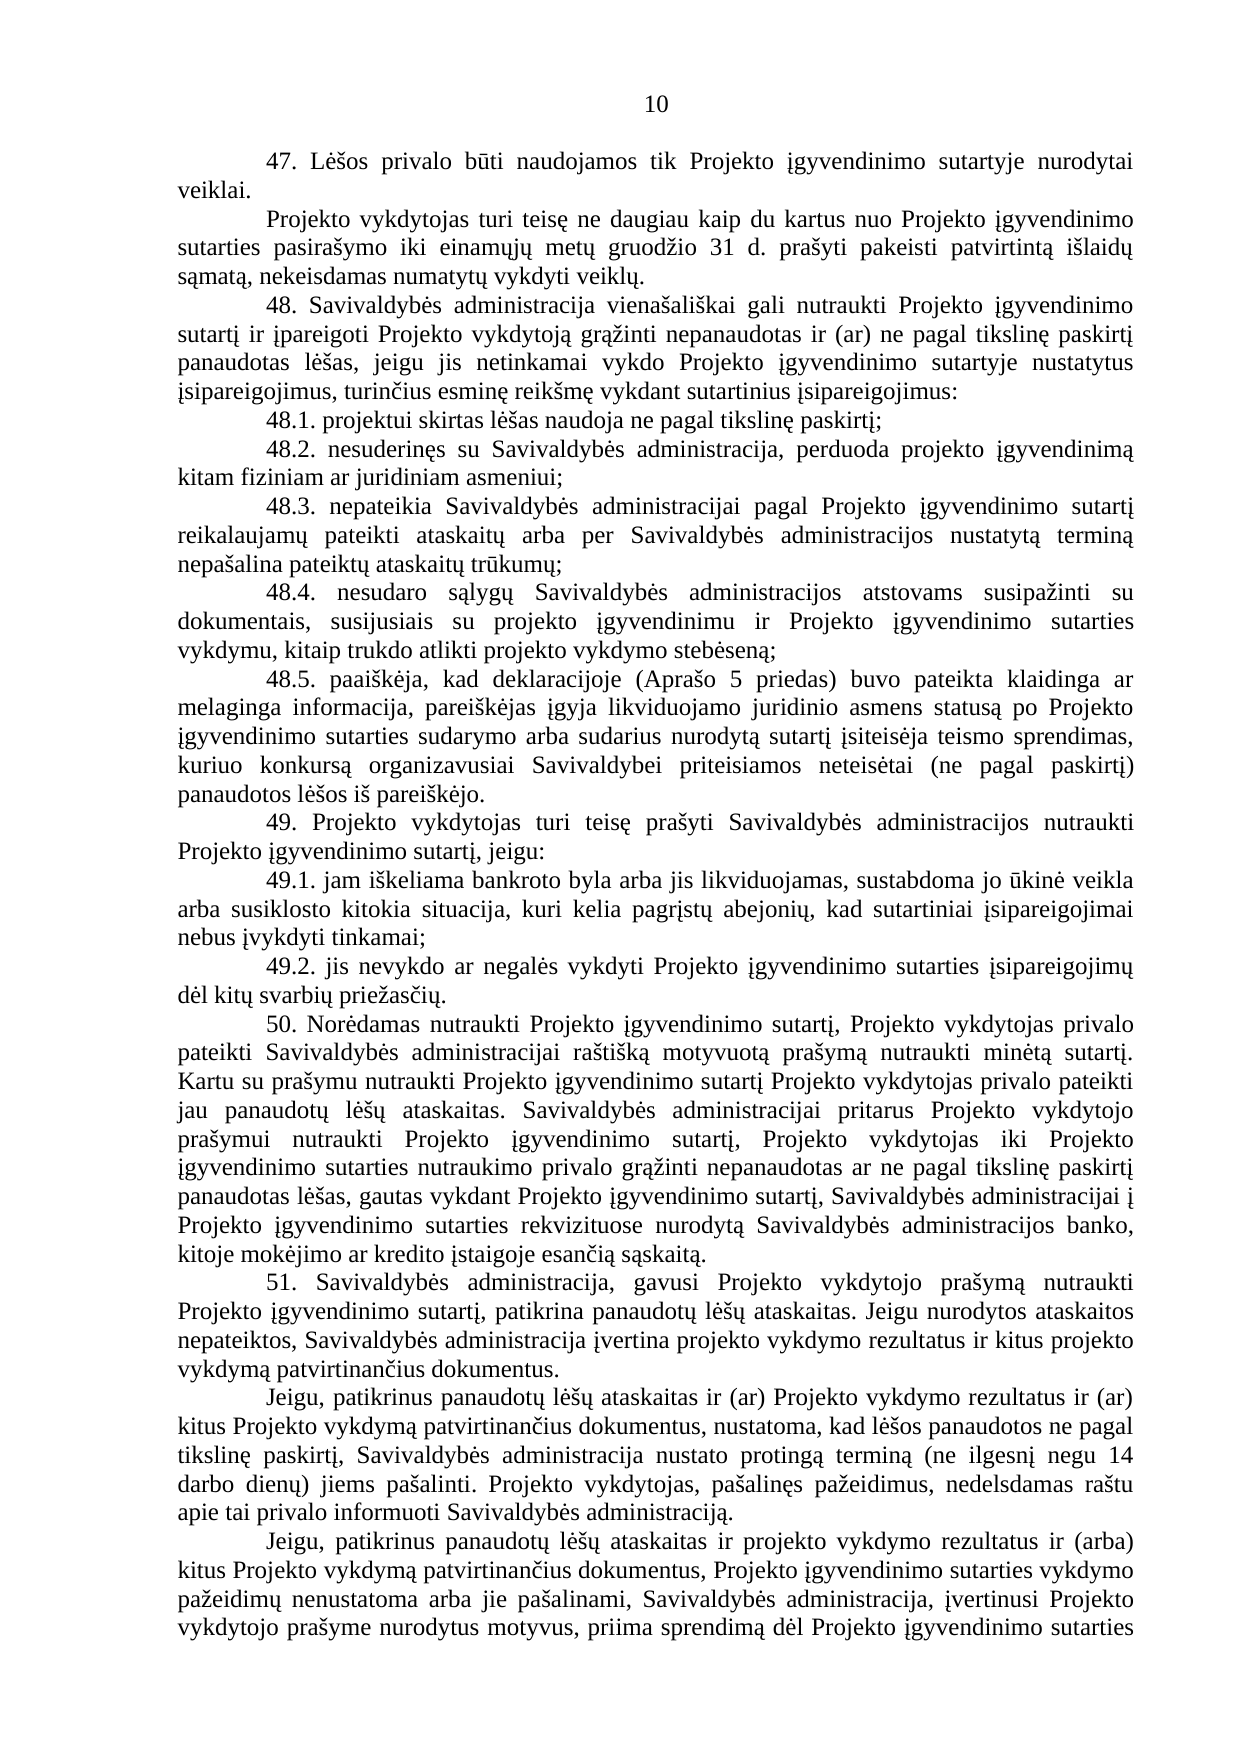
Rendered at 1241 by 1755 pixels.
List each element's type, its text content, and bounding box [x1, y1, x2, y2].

text 49. Projekto vykdytojas turi teisę prašyti Savivaldybės administracijos nutraukti Projekto įgyvendinimo sutartį, jeigu: [177, 807, 1134, 865]
text 47. Lėšos privalo būti naudojamos tik Projekto įgyvendinimo sutartyje nurodytai veiklai. [177, 146, 1134, 204]
text Projekto vykdytojas turi teisę ne daugiau kaip du kartus nuo Projekto įgyvendinimo sutarties pasirašymo iki einamųjų metų gruodžio 31 d. prašyti pakeisti patvirtintą išlaidų sąmatą, nekeisdamas numatytų vykdyti veiklų. [177, 204, 1134, 290]
text 51. Savivaldybės administracija, gavusi Projekto vykdytojo prašymą nutraukti Projekto įgyvendinimo sutartį, patikrina panaudotų lėšų ataskaitas. Jeigu nurodytos ataskaitos nepateiktos, Savivaldybės administracija įvertina projekto vykdymo rezultatus ir kitus projekto vykdymą patvirtinančius dokumentus. [177, 1267, 1134, 1382]
text 49.2. jis nevykdo ar negalės vykdyti Projekto įgyvendinimo sutarties įsipareigojimų dėl kitų svarbių priežasčių. [177, 951, 1134, 1009]
text 50. Norėdamas nutraukti Projekto įgyvendinimo sutartį, Projekto vykdytojas privalo pateikti Savivaldybės administracijai raštišką motyvuotą prašymą nutraukti minėtą sutartį. Kartu su prašymu nutraukti Projekto įgyvendinimo sutartį Projekto vykdytojas privalo pateikti jau panaudotų lėšų ataskaitas. Savivaldybės administracijai pritarus Projekto vykdytojo prašymui nutraukti Projekto įgyvendinimo sutartį, Projekto vykdytojas iki Projekto įgyvendinimo sutarties nutraukimo privalo grąžinti nepanaudotas ar ne pagal tikslinę paskirtį panaudotas lėšas, gautas vykdant Projekto įgyvendinimo sutartį, Savivaldybės administracijai į Projekto įgyvendinimo sutarties rekvizituose nurodytą Savivaldybės administracijos banko, kitoje mokėjimo ar kredito įstaigoje esančią sąskaitą. [177, 1009, 1134, 1267]
text 48.2. nesuderinęs su Savivaldybės administracija, perduoda projekto įgyvendinimą kitam fiziniam ar juridiniam asmeniui; [177, 434, 1134, 491]
text 48.4. nesudaro sąlygų Savivaldybės administracijos atstovams susipažinti su dokumentais, susijusiais su projekto įgyvendinimu ir Projekto įgyvendinimo sutarties vykdymu, kitaip trukdo atlikti projekto vykdymo stebėseną; [177, 577, 1134, 664]
text Jeigu, patikrinus panaudotų lėšų ataskaitas ir (ar) Projekto vykdymo rezultatus ir (ar) kitus Projekto vykdymą patvirtinančius dokumentus, nustatoma, kad lėšos panaudotos ne pagal tikslinę paskirtį, Savivaldybės administracija nustato protingą terminą (ne ilgesnį negu 14 darbo dienų) jiems pašalinti. Projekto vykdytojas, pašalinęs pažeidimus, nedelsdamas raštu apie tai privalo informuoti Savivaldybės administraciją. [177, 1382, 1134, 1526]
text 48.5. paaiškėja, kad deklaracijoje (Aprašo 5 priedas) buvo pateikta klaidinga ar melaginga informacija, pareiškėjas įgyja likviduojamo juridinio asmens statusą po Projekto įgyvendinimo sutarties sudarymo arba sudarius nurodytą sutartį įsiteisėja teismo sprendimas, kuriuo konkursą organizavusiai Savivaldybei priteisiamos neteisėtai (ne pagal paskirtį) panaudotos lėšos iš pareiškėjo. [177, 664, 1134, 807]
text 48. Savivaldybės administracija vienašališkai gali nutraukti Projekto įgyvendinimo sutartį ir įpareigoti Projekto vykdytoją grąžinti nepanaudotas ir (ar) ne pagal tikslinę paskirtį panaudotas lėšas, jeigu jis netinkamai vykdo Projekto įgyvendinimo sutartyje nustatytus įsipareigojimus, turinčius esminę reikšmę vykdant sutartinius įsipareigojimus: [177, 290, 1134, 405]
text 48.1. projektui skirtas lėšas naudoja ne pagal tikslinę paskirtį; [177, 405, 1134, 434]
text Jeigu, patikrinus panaudotų lėšų ataskaitas ir projekto vykdymo rezultatus ir (arba) kitus Projekto vykdymą patvirtinančius dokumentus, Projekto įgyvendinimo sutarties vykdymo pažeidimų nenustatoma arba jie pašalinami, Savivaldybės administracija, įvertinusi Projekto vykdytojo prašyme nurodytus motyvus, priima sprendimą dėl Projekto įgyvendinimo sutarties [177, 1526, 1134, 1641]
text 48.3. nepateikia Savivaldybės administracijai pagal Projekto įgyvendinimo sutartį reikalaujamų pateikti ataskaitų arba per Savivaldybės administracijos nustatytą terminą nepašalina pateiktų ataskaitų trūkumų; [177, 491, 1134, 577]
text 49.1. jam iškeliama bankroto byla arba jis likviduojamas, sustabdoma jo ūkinė veikla arba susiklosto kitokia situacija, kuri kelia pagrįstų abejonių, kad sutartiniai įsipareigojimai nebus įvykdyti tinkamai; [177, 865, 1134, 951]
